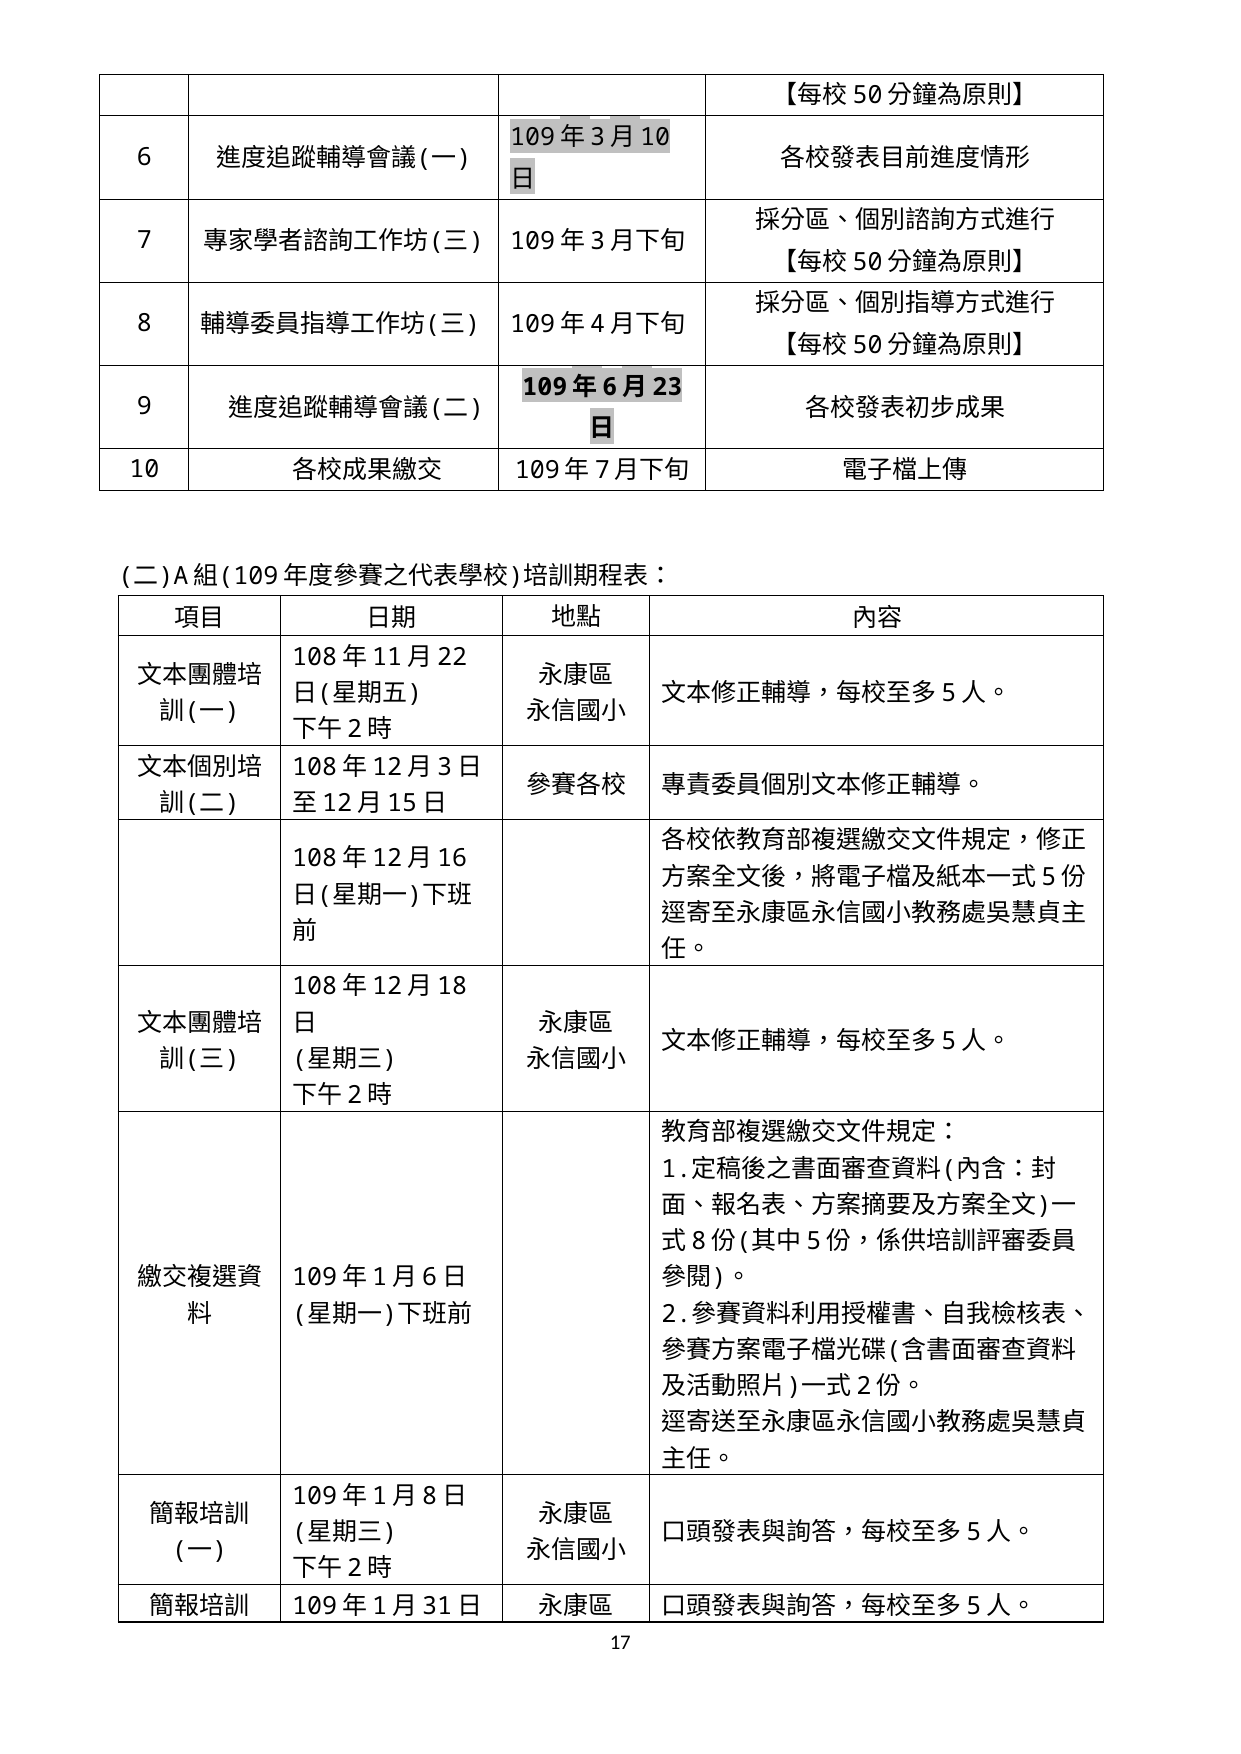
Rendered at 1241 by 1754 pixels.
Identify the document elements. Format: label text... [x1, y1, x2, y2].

table_cell 109年6月23日 [499, 366, 705, 448]
table_cell [189, 75, 498, 115]
table_cell 輔導委員指導工作坊(三) [189, 283, 498, 365]
table_cell 永康區 永信國小 [503, 1475, 649, 1584]
table_cell 簡報培訓 (一) [119, 1475, 280, 1584]
table_cell 各校成果繳交 [189, 449, 498, 490]
table_cell 專家學者諮詢工作坊(三) [189, 200, 498, 282]
table_cell 進度追蹤輔導會議(二) [189, 366, 498, 448]
table_cell 永康區 永信國小 [503, 636, 649, 745]
table_cell 採分區、個別諮詢方式進行 【每校50分鐘為原則】 [706, 200, 1103, 282]
table_cell 10 [100, 449, 188, 490]
table_cell 文本修正輔導，每校至多5人。 [650, 636, 1103, 745]
table_cell 進度追蹤輔導會議(一) [189, 116, 498, 199]
table_cell 8 [100, 283, 188, 365]
table_cell 繳交複選資料 [119, 1112, 280, 1474]
table_cell 108年12月3日至12月15日 [281, 746, 502, 819]
table_cell 108年11月22日(星期五) 下午2時 [281, 636, 502, 745]
table_cell 【每校50分鐘為原則】 [706, 75, 1103, 115]
table_cell 採分區、個別指導方式進行 【每校50分鐘為原則】 [706, 283, 1103, 365]
table_cell 109年3月下旬 [499, 200, 705, 282]
table_cell 口頭發表與詢答，每校至多5人。 [650, 1475, 1103, 1584]
table_cell 文本團體培訓(一) [119, 636, 280, 745]
table_header 內容 [650, 596, 1103, 635]
table_cell [503, 820, 649, 965]
table_cell [499, 75, 705, 115]
table_cell 永康區 [503, 1585, 649, 1621]
table_cell [119, 820, 280, 965]
table_cell 教育部複選繳交文件規定： 1.定稿後之書面審查資料(內含：封面、報名表、方案摘要及方案全文)一式8份(其中5份，係供培訓評審委員參閱)。 2.參賽資料利用授權書、自我檢核表、參賽方案電子檔光碟(含書面審查資料及活動照片)一式2份。 逕寄送至永康區永信國小教務處吳慧貞主任。 [650, 1112, 1103, 1474]
table_cell 文本修正輔導，每校至多5人。 [650, 966, 1103, 1111]
table_cell 108年12月16日(星期一)下班前 [281, 820, 502, 965]
table_cell 簡報培訓 [119, 1585, 280, 1621]
table_cell 108年12月18日 (星期三) 下午2時 [281, 966, 502, 1111]
table_cell 109年1月31日 [281, 1585, 502, 1621]
table_cell 9 [100, 366, 188, 448]
table_cell [100, 75, 188, 115]
table_cell 參賽各校 [503, 746, 649, 819]
table_cell 口頭發表與詢答，每校至多5人。 [650, 1585, 1103, 1621]
text (二)A組(109年度參賽之代表學校)培訓期程表： [118, 543, 1122, 595]
table_cell 各校依教育部複選繳交文件規定，修正方案全文後，將電子檔及紙本一式5份逕寄至永康區永信國小教務處吳慧貞主任。 [650, 820, 1103, 965]
table_header 日期 [281, 596, 502, 635]
table_cell 永康區 永信國小 [503, 966, 649, 1111]
table_cell 各校發表初步成果 [706, 366, 1103, 448]
table_cell 109年4月下旬 [499, 283, 705, 365]
table_cell 各校發表目前進度情形 [706, 116, 1103, 199]
table_cell 7 [100, 200, 188, 282]
table_cell 6 [100, 116, 188, 199]
table_cell 109年1月6日 (星期一)下班前 [281, 1112, 502, 1474]
table_cell 文本團體培訓(三) [119, 966, 280, 1111]
table_cell 專責委員個別文本修正輔導。 [650, 746, 1103, 819]
table_cell 電子檔上傳 [706, 449, 1103, 490]
table_cell 109年7月下旬 [499, 449, 705, 490]
table_cell [503, 1112, 649, 1474]
table_cell 109年1月8日 (星期三) 下午2時 [281, 1475, 502, 1584]
table_header 項目 [119, 596, 280, 635]
table_header 地點 [503, 596, 649, 635]
table_cell 文本個別培訓(二) [119, 746, 280, 819]
table_cell 109年3月10日 [499, 116, 705, 199]
